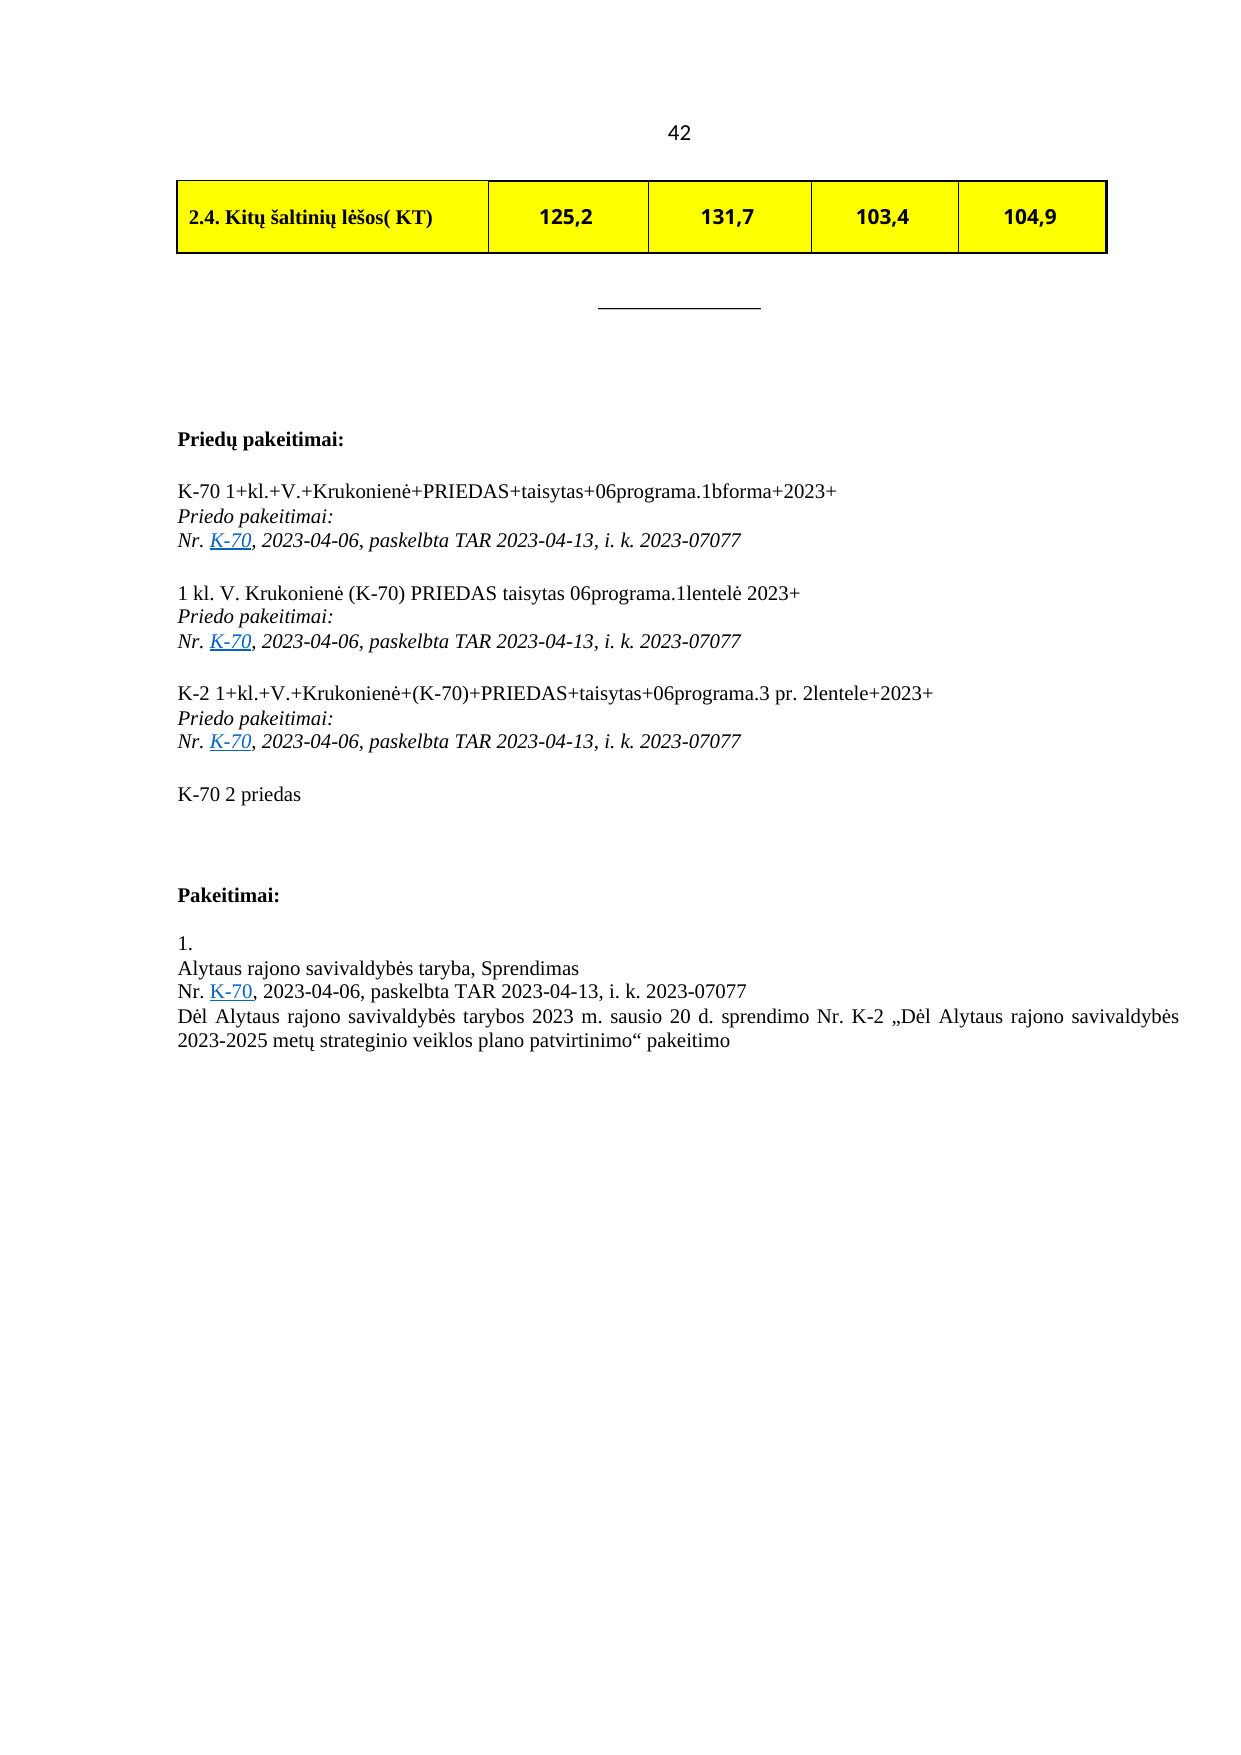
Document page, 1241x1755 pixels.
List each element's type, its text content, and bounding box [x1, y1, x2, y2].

text K-70 2 priedas [177, 782, 1181, 806]
text 1 kl. V. Krukonienė (K-70) PRIEDAS taisytas 06programa.1lentelė 2023+ [177, 580, 1181, 604]
table_cell 2.4. Kitų šaltinių lėšos( KT) [178, 181, 488, 252]
text Priedo pakeitimai: [177, 604, 1181, 628]
text Alytaus rajono savivaldybės taryba, Sprendimas [177, 955, 1181, 979]
table_cell 131,7 [649, 182, 811, 252]
text Priedo pakeitimai: [177, 705, 1181, 729]
text _____________ [177, 283, 1181, 312]
text Priedų pakeitimai: [177, 427, 1181, 451]
table_cell 104,9 [959, 182, 1105, 252]
text Nr. K-70, 2023-04-06, paskelbta TAR 2023-04-13, i. k. 2023-07077 [177, 628, 1181, 653]
text Dėl Alytaus rajono savivaldybės tarybos 2023 m. sausio 20 d. sprendimo Nr. K-2 „Dėl Alytaus rajono savivaldybės 2023-2025 metų strateginio veiklos plano patvirtinimo“ pakeitimo [177, 1003, 1181, 1052]
text K-70 1+kl.+V.+Krukonienė+PRIEDAS+taisytas+06programa.1bforma+2023+ [177, 479, 1181, 503]
text Priedo pakeitimai: [177, 503, 1181, 528]
table_cell 125,2 [489, 182, 648, 252]
text Nr. K-70, 2023-04-06, paskelbta TAR 2023-04-13, i. k. 2023-07077 [177, 729, 1181, 753]
text 1. [177, 931, 1181, 955]
text Nr. K-70, 2023-04-06, paskelbta TAR 2023-04-13, i. k. 2023-07077 [177, 979, 1181, 1003]
text Pakeitimai: [177, 883, 1181, 907]
text Nr. K-70, 2023-04-06, paskelbta TAR 2023-04-13, i. k. 2023-07077 [177, 528, 1181, 552]
table_cell 103,4 [812, 182, 958, 252]
text K-2 1+kl.+V.+Krukonienė+(K-70)+PRIEDAS+taisytas+06programa.3 pr. 2lentele+2023+ [177, 681, 1181, 705]
